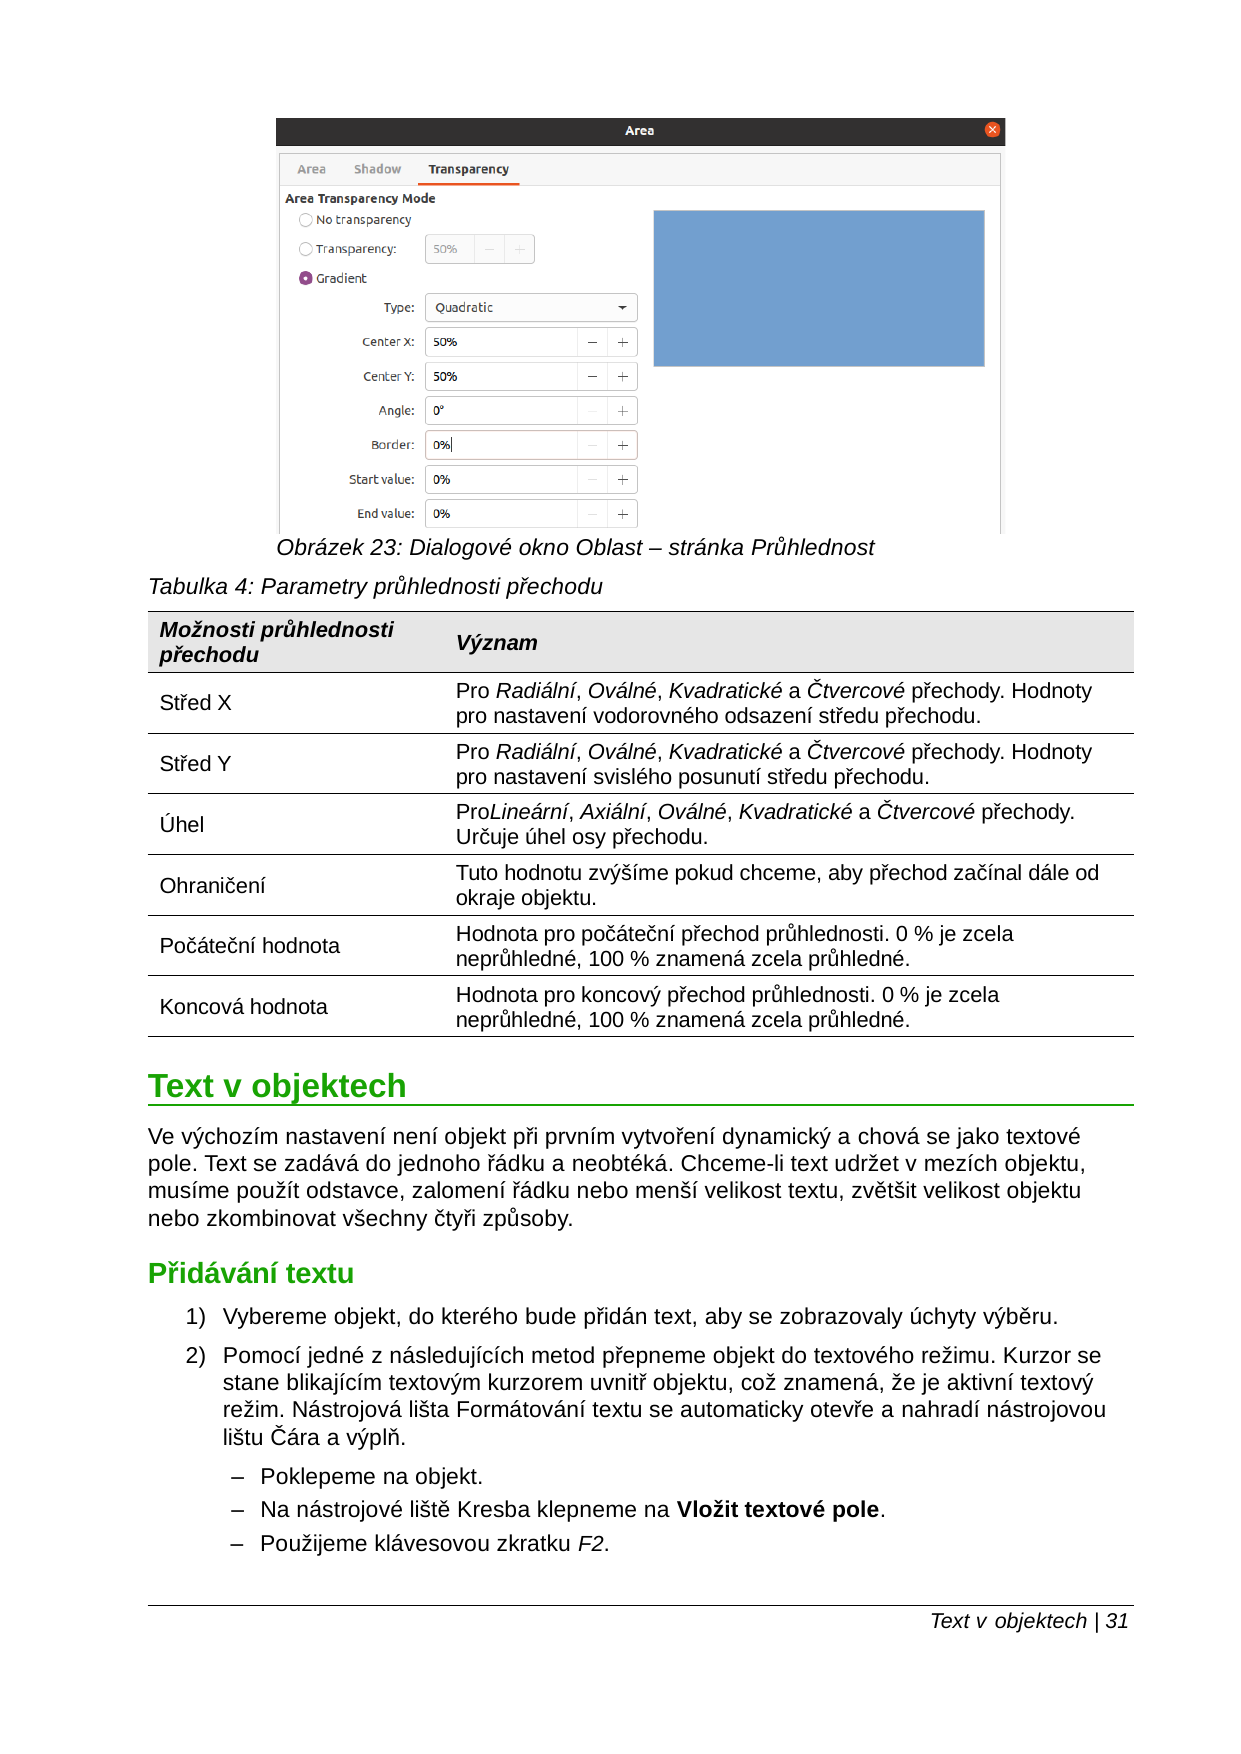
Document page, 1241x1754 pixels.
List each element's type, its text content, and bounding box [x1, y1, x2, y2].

text Ve výchozím nastavení není objekt při prvním vytvoření dynamický a chová se jako textové pole. Text se zadává do jednoho řádku a neobtéká. Chceme-li text udržet v mezích objektu, musíme použít odstavce, zalomení řádku nebo menší velikost textu, zvětšit velikost objektu nebo zkombinovat všechny čtyři způsoby. [148, 1123, 1134, 1231]
table_header Význam [444, 612, 1134, 672]
table_cell Pro Radiální, Oválné, Kvadratické a Čtvercové přechody. Hodnoty pro nastavení vodorovného odsazení středu přechodu. [444, 673, 1134, 732]
table_cell ProLineární, Axiální, Oválné, Kvadratické a Čtvercové přechody. Určuje úhel osy přechodu. [444, 794, 1134, 854]
table_cell Úhel [148, 794, 444, 854]
picture [276, 118, 1006, 534]
text Obrázek 23: Dialogové okno Oblast – stránka Průhlednost [276, 534, 1005, 560]
list Vybereme objekt, do kterého bude přidán text, aby se zobrazovaly úchyty výběru. [206, 1302, 1134, 1329]
list Poklepeme na objekt. [231, 1462, 1134, 1489]
text Tabulka 4: Parametry průhlednosti přechodu [148, 572, 1134, 599]
subtitle Přidávání textu [148, 1256, 1134, 1289]
table_cell Střed Y [148, 734, 444, 793]
list Na nástrojové liště Kresba klepneme na Vložit textové pole. [231, 1496, 1134, 1523]
table_header Možnosti průhlednosti přechodu [148, 612, 444, 672]
table_cell Tuto hodnotu zvýšíme pokud chceme, aby přechod začínal dále od okraje objektu. [444, 855, 1134, 915]
list Pomocí jedné z následujících metod přepneme objekt do textového režimu. Kurzor se stane blikajícím textovým kurzorem uvnitř objektu, což znamená, že je aktivní textový režim. Nástrojová lišta Formátování textu se automaticky otevře a nahradí nástrojovou lištu Čára a výplň. [206, 1342, 1134, 1450]
table_cell Hodnota pro počáteční přechod průhlednosti. 0 % je zcela neprůhledné, 100 % znamená zcela průhledné. [444, 916, 1134, 975]
subtitle Text v objektech [148, 1065, 1134, 1104]
table_cell Počáteční hodnota [148, 916, 444, 975]
table_cell Ohraničení [148, 855, 444, 915]
table_cell Koncová hodnota [148, 976, 444, 1036]
table_cell Pro Radiální, Oválné, Kvadratické a Čtvercové přechody. Hodnoty pro nastavení svislého posunutí středu přechodu. [444, 734, 1134, 793]
table_cell Střed X [148, 673, 444, 732]
list Použijeme klávesovou zkratku F2. [230, 1529, 1134, 1556]
table_cell Hodnota pro koncový přechod průhlednosti. 0 % je zcela neprůhledné, 100 % znamená zcela průhledné. [444, 976, 1134, 1036]
